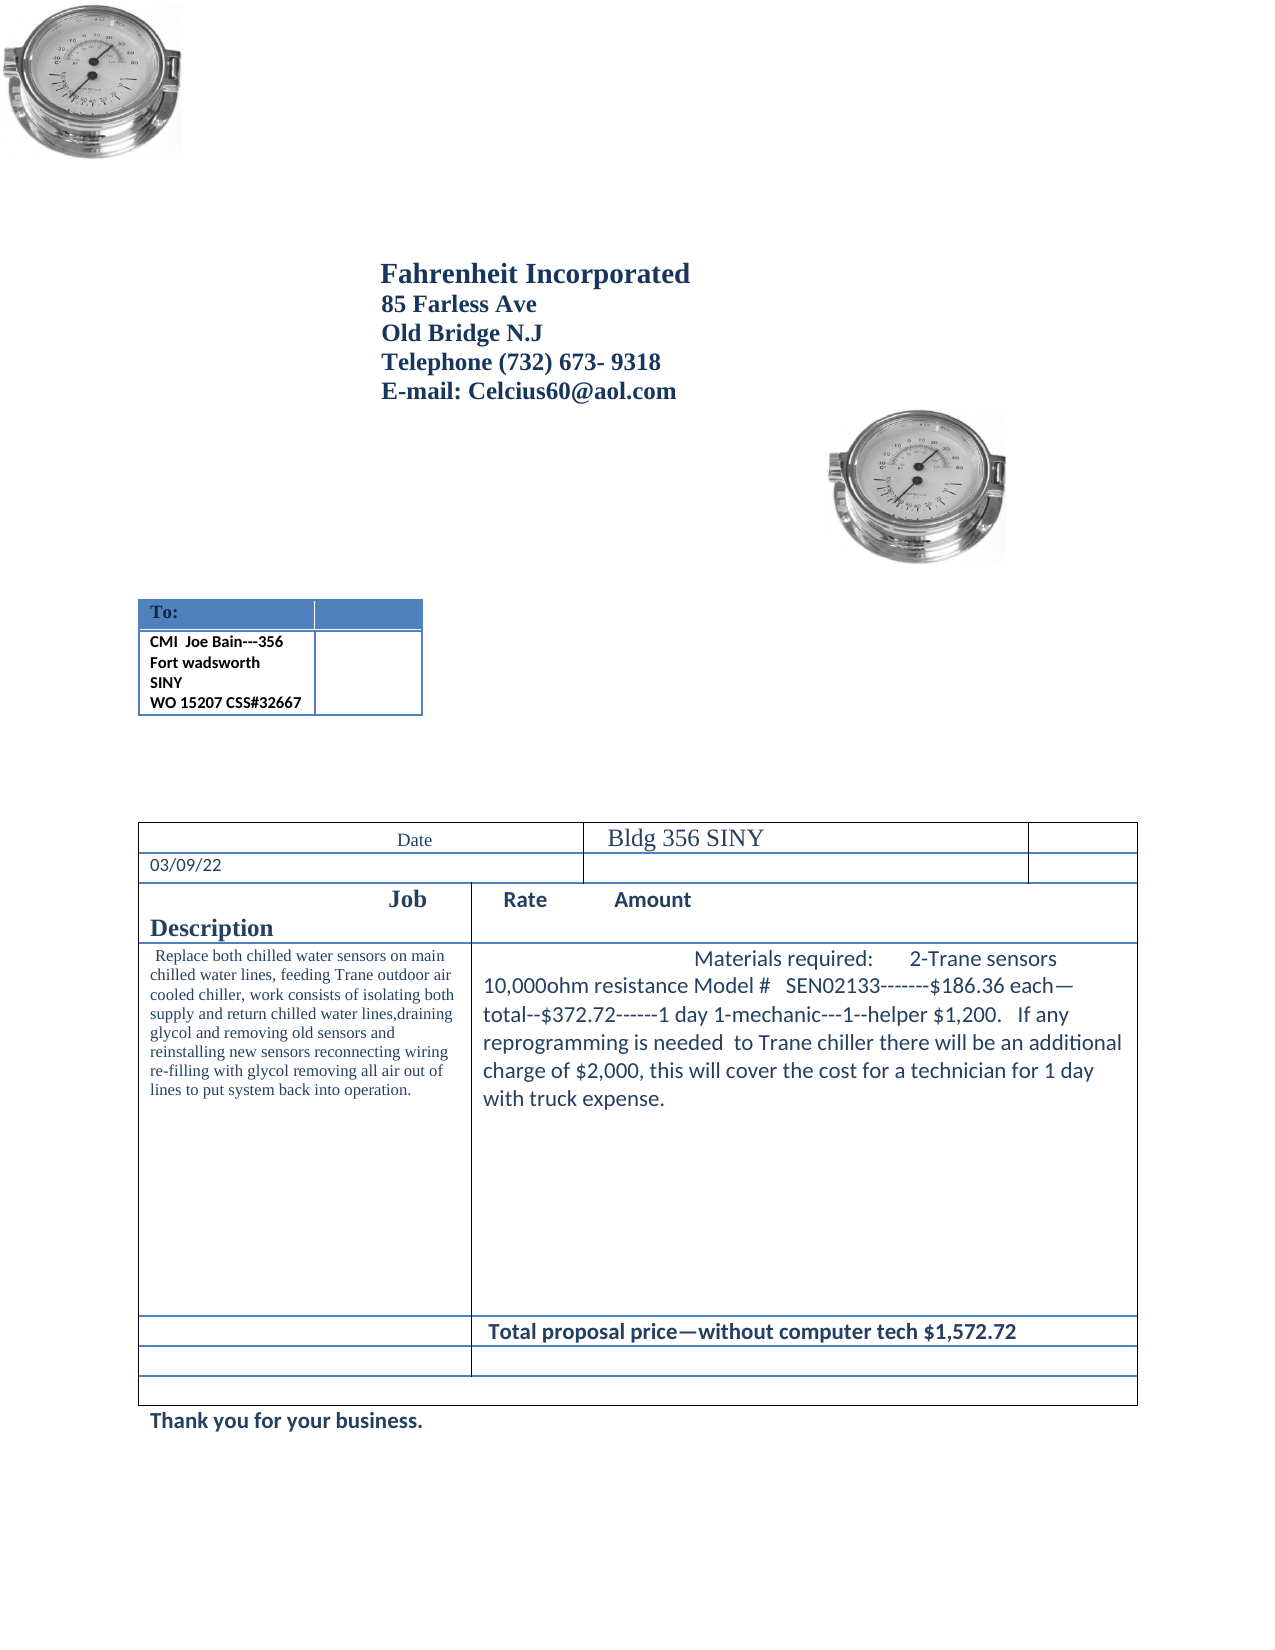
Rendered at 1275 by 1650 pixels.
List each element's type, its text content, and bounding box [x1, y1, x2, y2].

text E-mail: Celcius60@aol.com [300, 376, 1125, 404]
text Fahrenheit Incorporated [150, 256, 1125, 289]
table_header [1029, 823, 1137, 852]
table_cell [139, 1317, 471, 1345]
table_cell [139, 1347, 471, 1375]
table_cell [1029, 854, 1137, 882]
table_cell 03/09/22 [139, 854, 583, 882]
table_cell CMI Joe Bain---356 Fort wadsworth SINY WO 15207 CSS#32667 [140, 632, 314, 714]
table_cell [139, 1377, 1137, 1405]
picture [825, 404, 1007, 569]
table_cell [472, 1347, 1137, 1375]
table_cell Rate Amount [472, 884, 1137, 942]
table_header [315, 601, 421, 629]
table_cell Replace both chilled water sensors on main chilled water lines, feeding Trane outdoor air cooled chiller, work consists of isolating both supply and return chilled water lines,draining glycol and removing old sensors and reinstalling new sensors reconnecting wiring re-filling with glycol removing all air out of lines to put system back into operation. [139, 944, 471, 1315]
table_cell Materials required: 2-Trane sensors 10,000ohm resistance Model # SEN02133-------$186.36 each—total--$372.72------1 day 1-mechanic---1--helper $1,200. If any reprogramming is needed to Trane chiller there will be an additional charge of $2,000, this will cover the cost for a technician for 1 day with truck expense. [472, 944, 1137, 1315]
table_cell Total proposal price—without computer tech $1,572.72 [472, 1317, 1137, 1345]
table_cell Job Description [139, 884, 471, 942]
table_header Bldg 356 SINY [584, 823, 1028, 852]
table_header To: [140, 601, 314, 629]
picture [0, 0, 182, 164]
text Thank you for your business. [150, 1406, 1125, 1434]
table_cell [316, 632, 421, 714]
text Old Bridge N.J [150, 318, 1125, 347]
table_header Date [139, 823, 583, 852]
text Telephone (732) 673- 9318 [150, 347, 1125, 376]
text 85 Farless Ave [150, 289, 1125, 318]
table_cell [584, 854, 1028, 882]
